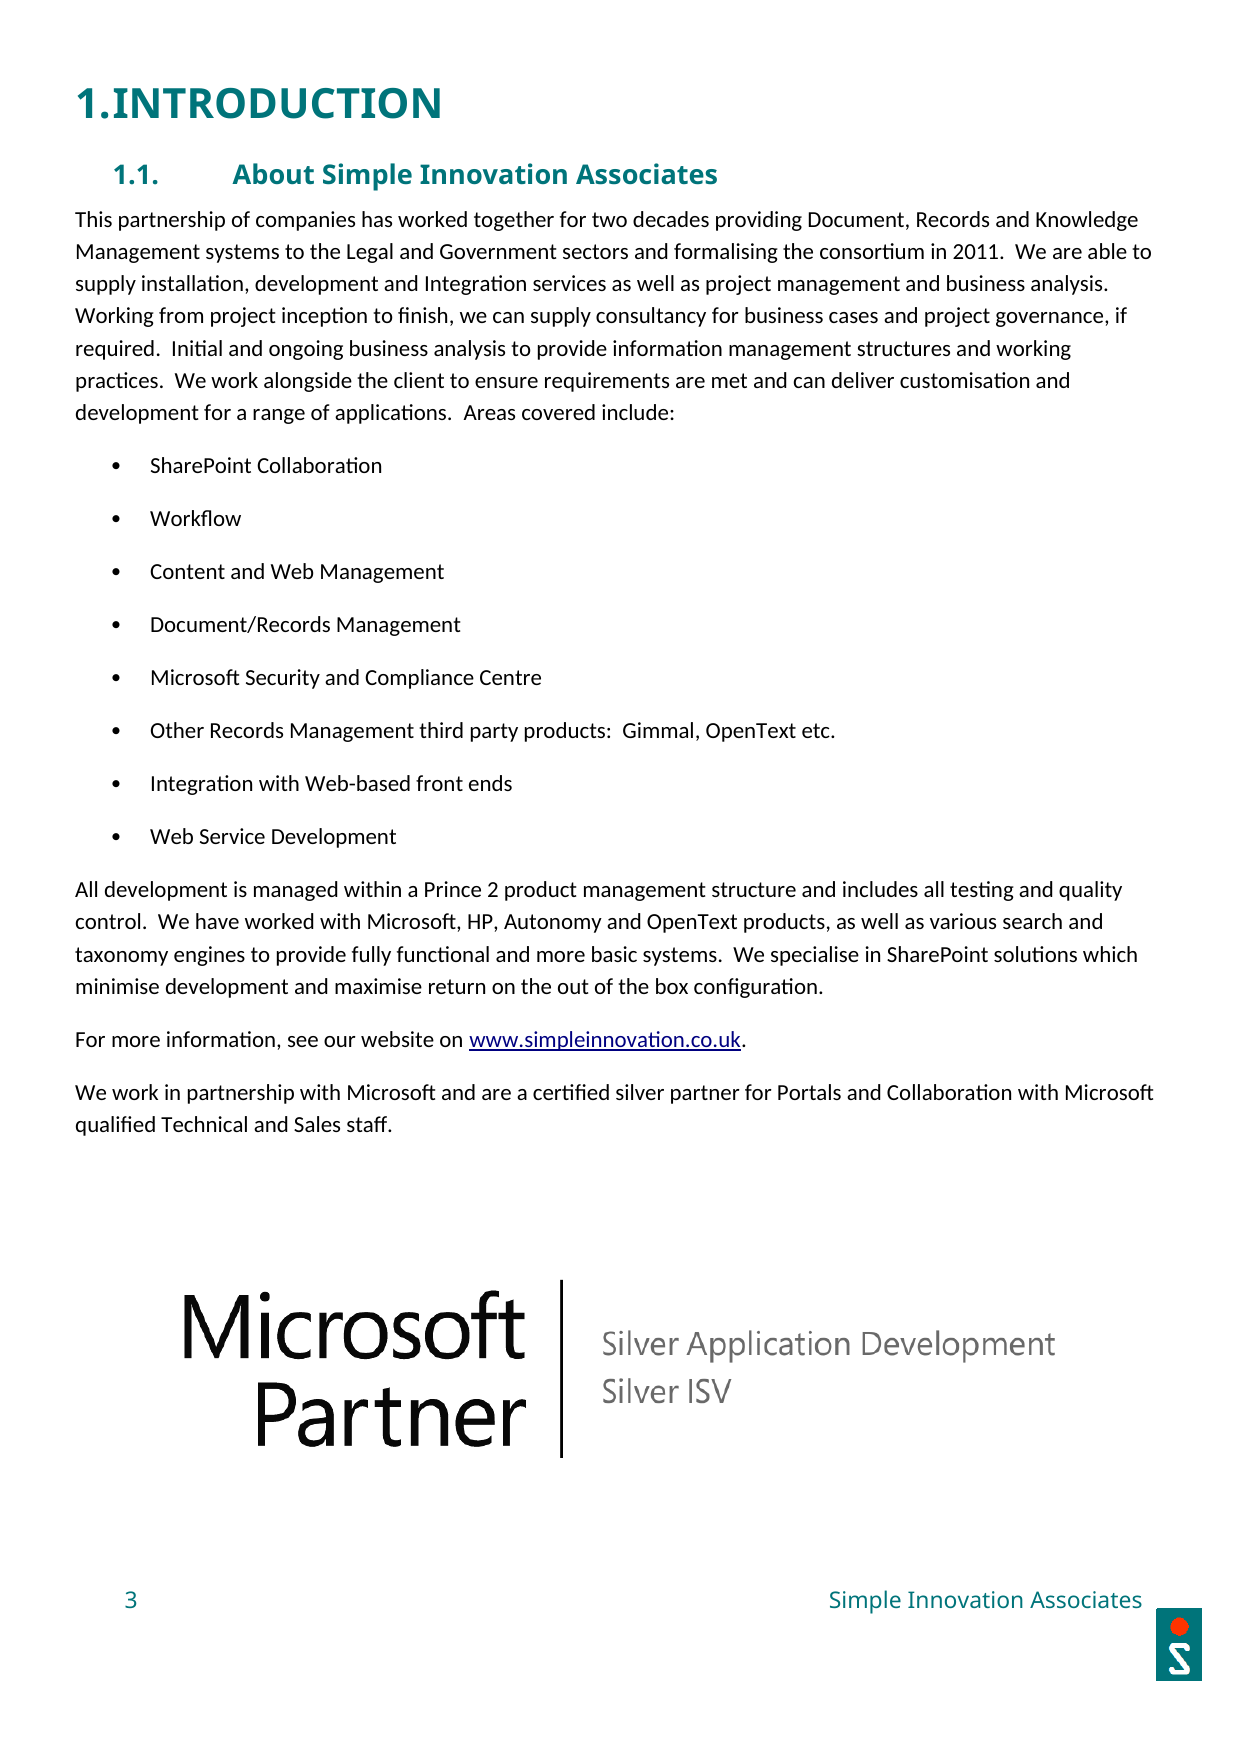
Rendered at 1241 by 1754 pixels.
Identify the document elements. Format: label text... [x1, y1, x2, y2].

list SharePoint Collaboration [112, 451, 1165, 479]
list Document/Records Management [112, 610, 1165, 638]
list Workflow [112, 504, 1165, 532]
text We work in partnership with Microsoft and are a certified silver partner for Portals and Collaboration with Microsoft qualified Technical and Sales staff. [75, 1078, 1165, 1138]
text This partnership of companies has worked together for two decades providing Document, Records and Knowledge Management systems to the Legal and Government sectors and formalising the consortium in 2011. We are able to supply installation, development and Integration services as well as project management and business analysis. Working from project inception to finish, we can supply consultancy for business cases and project governance, if required. Initial and ongoing business analysis to provide information management structures and working practices. We work alongside the client to ensure requirements are met and can deliver customisation and development for a range of applications. Areas covered include: [75, 205, 1165, 426]
subtitle About Simple Innovation Associates [112, 156, 1165, 192]
text For more information, see our website on www.simpleinnovation.co.uk. [75, 1025, 1165, 1053]
list Microsoft Security and Compliance Centre [112, 663, 1165, 691]
subtitle INTRODUCTION [75, 74, 1165, 131]
list Web Service Development [112, 822, 1165, 850]
text All development is managed within a Prince 2 product management structure and includes all testing and quality control. We have worked with Microsoft, HP, Autonomy and OpenText products, as well as various search and taxonomy engines to provide fully functional and more basic systems. We specialise in SharePoint solutions which minimise development and maximise return on the out of the box configuration. [75, 875, 1165, 1000]
list Integration with Web-based front ends [112, 769, 1165, 797]
list Other Records Management third party products: Gimmal, OpenText etc. [112, 716, 1165, 744]
list Content and Web Management [112, 557, 1165, 585]
